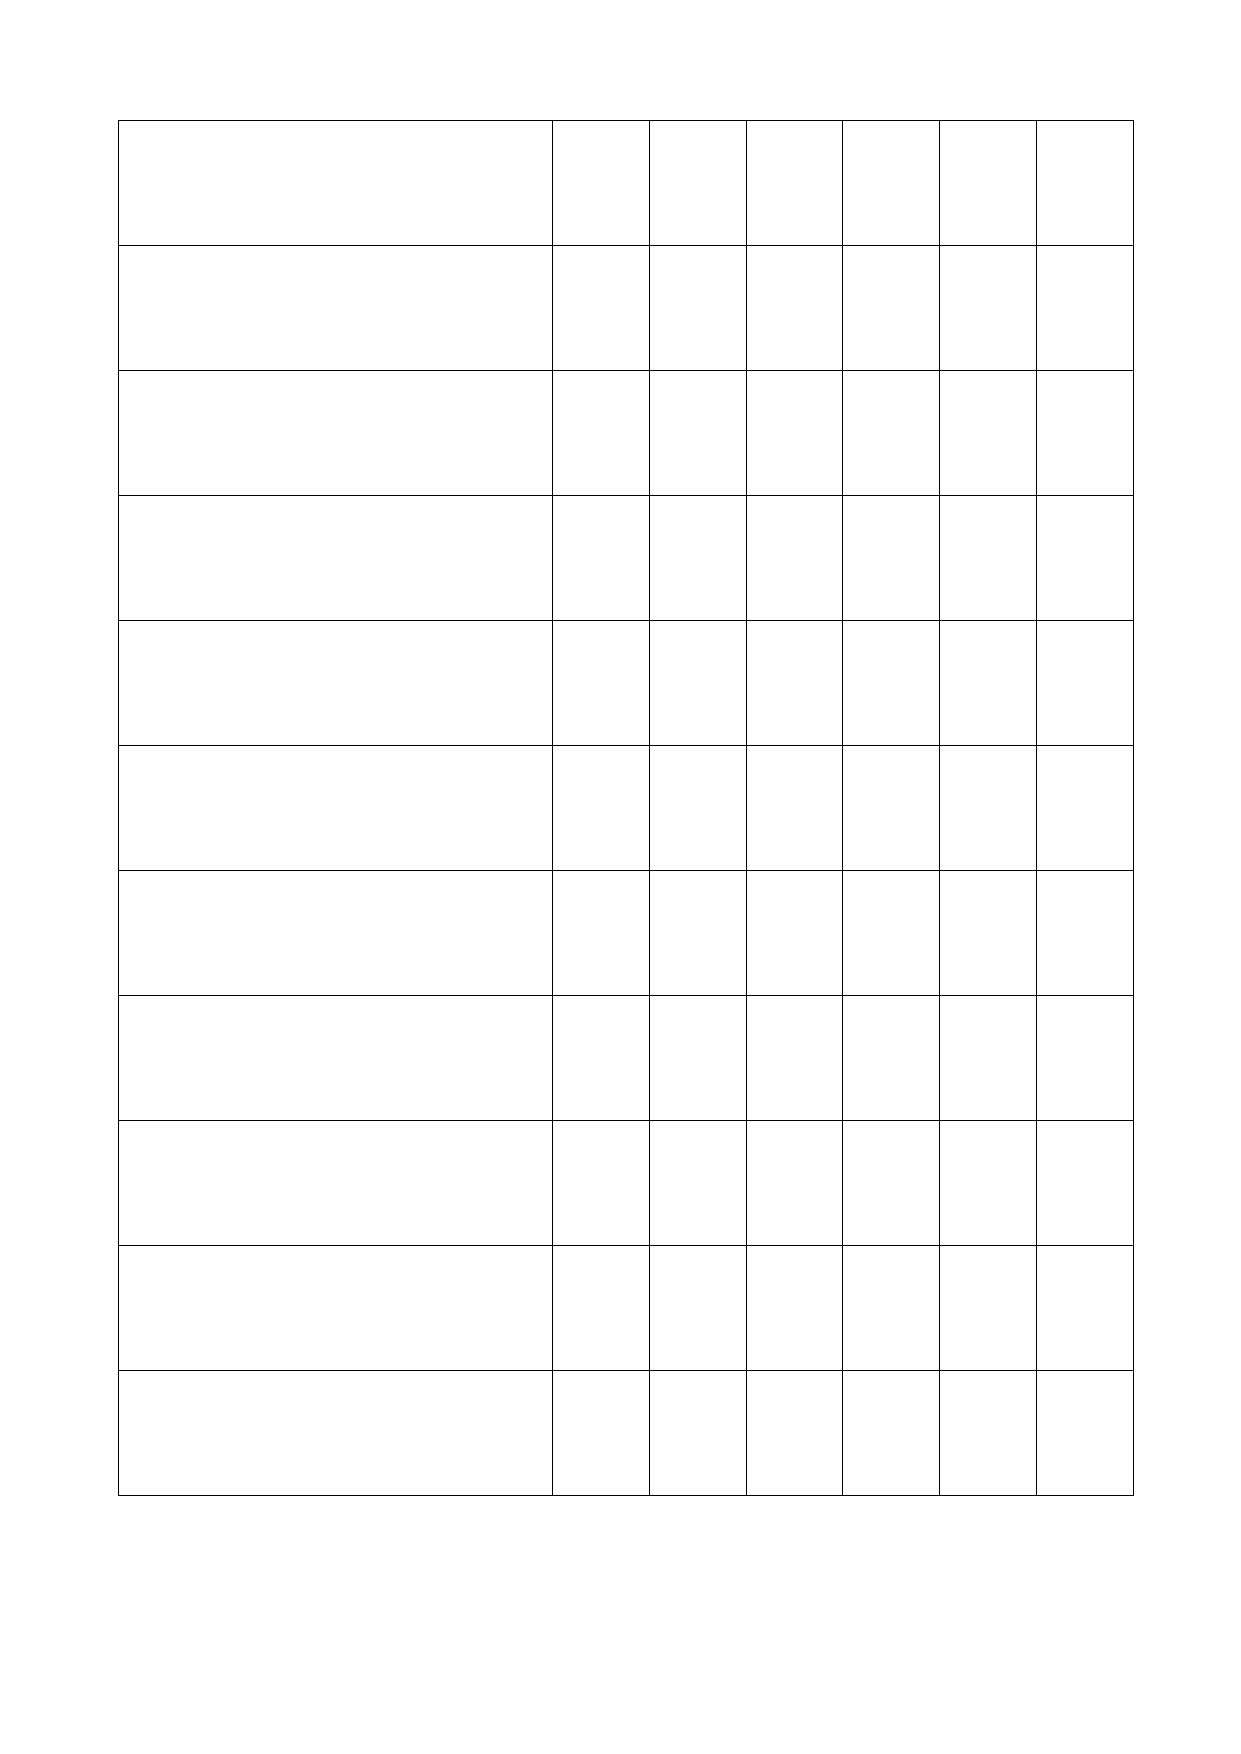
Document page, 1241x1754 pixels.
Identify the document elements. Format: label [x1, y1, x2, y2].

table_cell [1037, 1121, 1133, 1244]
table_cell [650, 371, 746, 494]
table_cell [119, 996, 552, 1119]
table_cell [747, 1371, 842, 1494]
table_cell [1037, 996, 1133, 1119]
table_cell [747, 371, 842, 494]
table_cell [1037, 1371, 1133, 1494]
table_cell [119, 1246, 552, 1369]
table_cell [1037, 121, 1133, 244]
table_cell [843, 121, 939, 244]
table_cell [940, 1371, 1036, 1494]
table_cell [747, 621, 842, 744]
table_cell [747, 496, 842, 619]
table_cell [747, 246, 842, 369]
table_cell [553, 496, 649, 619]
table_cell [940, 871, 1036, 994]
table_cell [747, 1246, 842, 1369]
table_cell [1037, 871, 1133, 994]
table_cell [1037, 1246, 1133, 1369]
table_cell [119, 1371, 552, 1494]
table_cell [747, 1121, 842, 1244]
table_cell [553, 1371, 649, 1494]
table_cell [119, 746, 552, 869]
table_cell [553, 1246, 649, 1369]
table_cell [553, 121, 649, 244]
table_cell [650, 1246, 746, 1369]
table_cell [843, 746, 939, 869]
table_cell [650, 1371, 746, 1494]
table_cell [1037, 246, 1133, 369]
table_cell [650, 496, 746, 619]
table_cell [940, 371, 1036, 494]
table_cell [940, 496, 1036, 619]
table_cell [650, 1121, 746, 1244]
table_cell [940, 121, 1036, 244]
table_cell [1037, 746, 1133, 869]
table_cell [843, 871, 939, 994]
table_cell [1037, 621, 1133, 744]
table_cell [940, 746, 1036, 869]
table_cell [119, 246, 552, 369]
table_cell [553, 871, 649, 994]
table_cell [940, 1121, 1036, 1244]
table_cell [119, 121, 552, 244]
table_cell [119, 496, 552, 619]
table_cell [553, 996, 649, 1119]
table_cell [119, 871, 552, 994]
table_cell [119, 371, 552, 494]
table_cell [650, 996, 746, 1119]
table_cell [843, 1121, 939, 1244]
table_cell [843, 496, 939, 619]
table_cell [843, 371, 939, 494]
table_cell [553, 1121, 649, 1244]
table_cell [1037, 496, 1133, 619]
table_cell [119, 621, 552, 744]
table_cell [1037, 371, 1133, 494]
table_cell [747, 996, 842, 1119]
table_cell [747, 121, 842, 244]
table_cell [940, 1246, 1036, 1369]
table_cell [553, 746, 649, 869]
table_cell [843, 246, 939, 369]
table_cell [843, 996, 939, 1119]
table_cell [940, 246, 1036, 369]
table_cell [650, 746, 746, 869]
table_cell [650, 121, 746, 244]
table_cell [747, 746, 842, 869]
table_cell [553, 246, 649, 369]
table_cell [940, 996, 1036, 1119]
table_cell [553, 621, 649, 744]
table_cell [940, 621, 1036, 744]
table_cell [650, 621, 746, 744]
table_cell [650, 871, 746, 994]
table_cell [843, 621, 939, 744]
table_cell [553, 371, 649, 494]
table_cell [843, 1246, 939, 1369]
table_cell [119, 1121, 552, 1244]
table_cell [650, 246, 746, 369]
table_cell [843, 1371, 939, 1494]
table_cell [747, 871, 842, 994]
